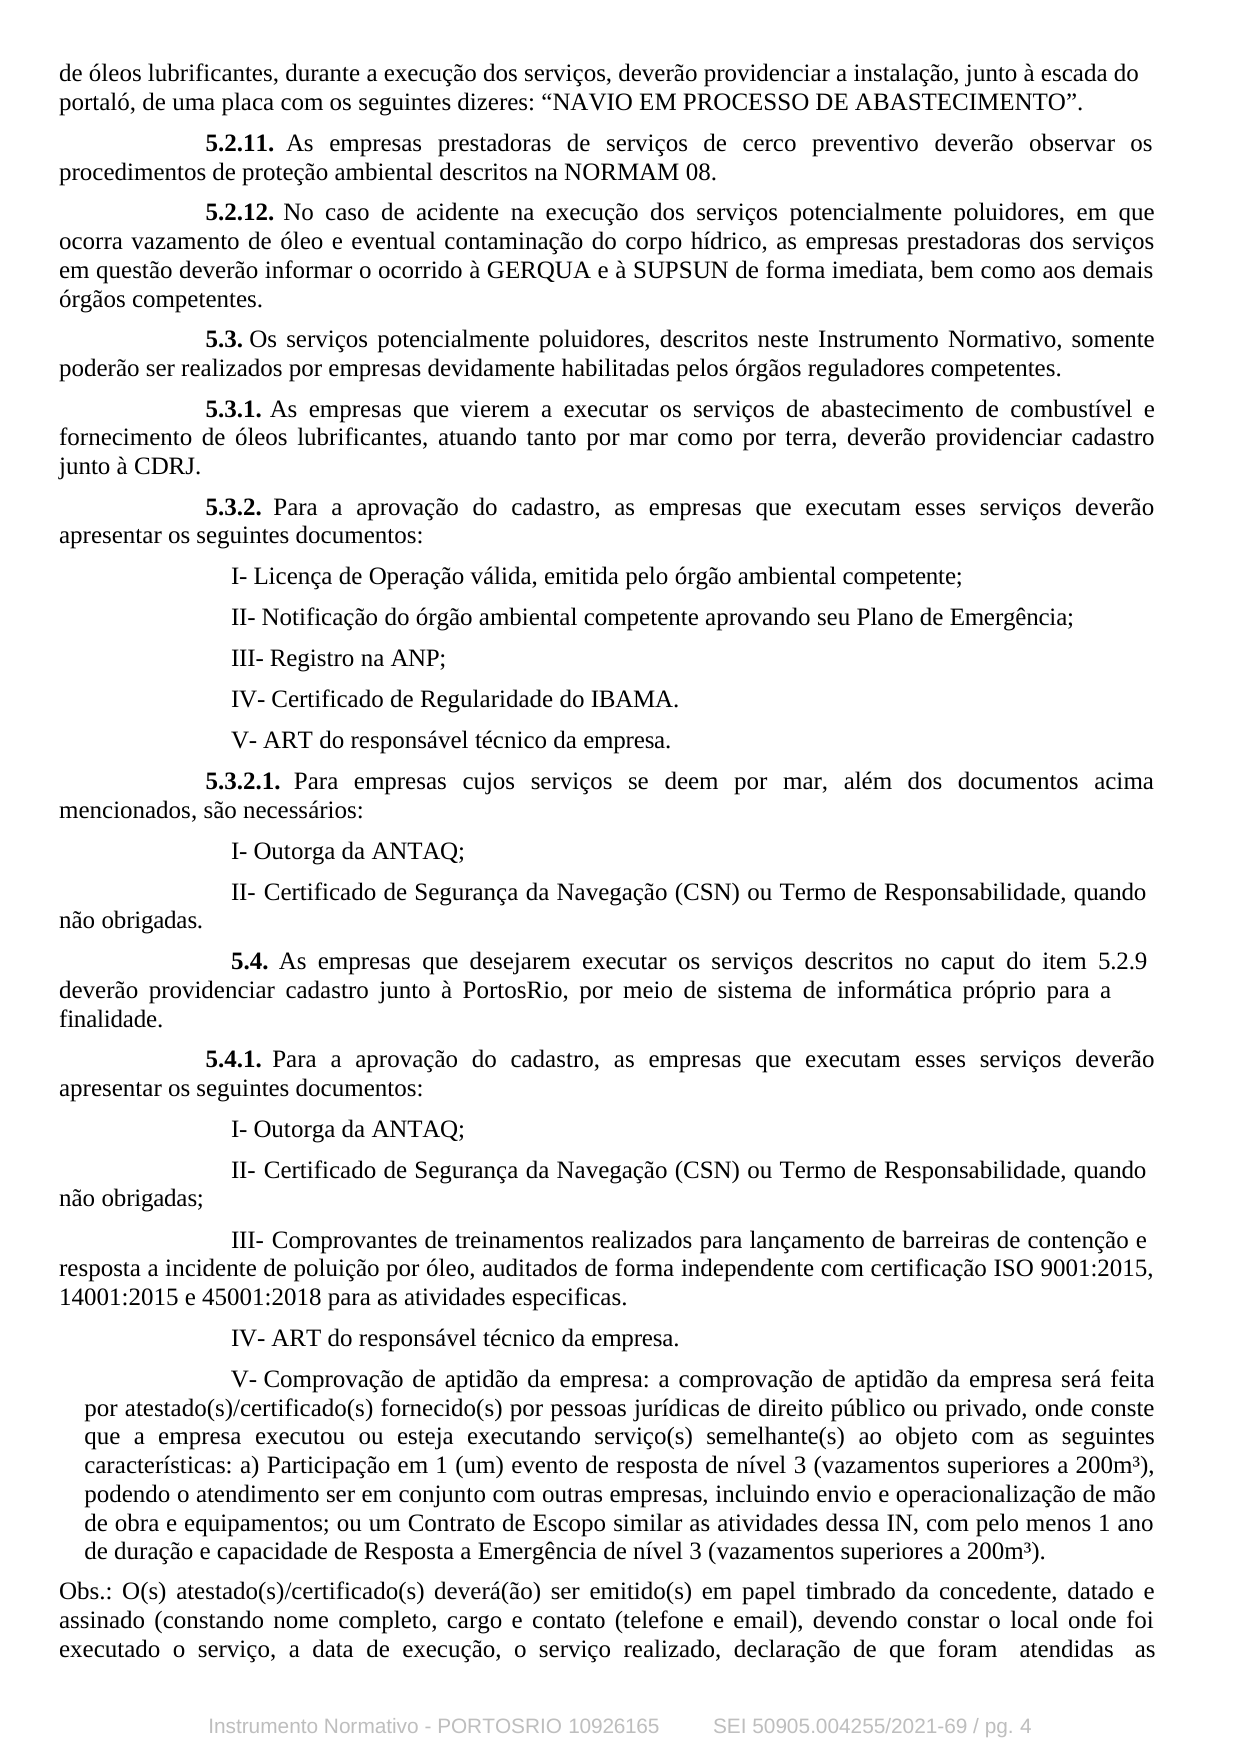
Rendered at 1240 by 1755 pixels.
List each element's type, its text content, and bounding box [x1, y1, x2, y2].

list Comprovação de aptidão da empresa: a comprovação de aptidão da empresa será feita por atestado(s)/certificado(s) fornecido(s) por pessoas jurídicas de direito público ou privado, onde conste que a empresa executou ou esteja executando serviço(s) semelhante(s) ao objeto com as seguintes características: a) Participação em 1 (um) evento de resposta de nível 3 (vazamentos superiores a 200m³), podendo o atendimento ser em conjunto com outras empresas, incluindo envio e operacionalização de mão de obra e equipamentos; ou um Contrato de Escopo similar as atividades dessa IN, com pelo menos 1 ano de duração e capacidade de Resposta a Emergência de nível 3 (vazamentos superiores a 200m³). [84, 1364, 1156, 1565]
list ART do responsável técnico da empresa. [231, 725, 1181, 754]
list Licença de Operação válida, emitida pelo órgão ambiental competente; [231, 561, 1181, 590]
list Registro na ANP; [231, 643, 1181, 672]
list As empresas prestadoras de serviços de cerco preventivo deverão observar os procedimentos de proteção ambiental descritos na NORMAM 08. [59, 128, 1153, 185]
list Certificado de Segurança da Navegação (CSN) ou Termo de Responsabilidade, quando [231, 1155, 1181, 1184]
text não obrigadas; [59, 1184, 1181, 1212]
text deverão providenciar cadastro junto à PortosRio, por meio de sistema de informática próprio para a finalidade. [59, 975, 1181, 1033]
list Para a aprovação do cadastro, as empresas que executam esses serviços deverão apresentar os seguintes documentos: [59, 492, 1154, 549]
list Para empresas cujos serviços se deem por mar, além dos documentos acima mencionados, são necessários: [59, 766, 1154, 824]
list As empresas que vierem a executar os serviços de abastecimento de combustível e fornecimento de óleos lubrificantes, atuando tanto por mar como por terra, deverão providenciar cadastro junto à CDRJ. [59, 394, 1155, 480]
list No caso de acidente na execução dos serviços potencialmente poluidores, em que ocorra vazamento de óleo e eventual contaminação do corpo hídrico, as empresas prestadoras dos serviços em questão deverão informar o ocorrido à GERQUA e à SUPSUN de forma imediata, bem como aos demais órgãos competentes. [59, 197, 1155, 312]
list Os serviços potencialmente poluidores, descritos neste Instrumento Normativo, somente poderão ser realizados por empresas devidamente habilitadas pelos órgãos reguladores competentes. [59, 324, 1155, 382]
list Certificado de Segurança da Navegação (CSN) ou Termo de Responsabilidade, quando [231, 877, 1181, 906]
list ART do responsável técnico da empresa. [231, 1323, 1181, 1352]
list As empresas que desejarem executar os serviços descritos no caput do item 5.2.9 [231, 946, 1181, 975]
text não obrigadas. [59, 906, 1181, 934]
text de óleos lubrificantes, durante a execução dos serviços, deverão providenciar a instalação, junto à escada do portaló, de uma placa com os seguintes dizeres: “NAVIO EM PROCESSO DE ABASTECIMENTO”. [59, 58, 1156, 116]
list Para a aprovação do cadastro, as empresas que executam esses serviços deverão apresentar os seguintes documentos: [59, 1044, 1154, 1102]
list Comprovantes de treinamentos realizados para lançamento de barreiras de contenção e [231, 1225, 1181, 1253]
list Outorga da ANTAQ; [231, 836, 1181, 865]
text Obs.: O(s) atestado(s)/certificado(s) deverá(ão) ser emitido(s) em papel timbrado da concedente, datado e assinado (constando nome completo, cargo e contato (telefone e email), devendo constar o local onde foi executado o serviço, a data de execução, o serviço realizado, declaração de que foram atendidas as [59, 1576, 1156, 1662]
list Outorga da ANTAQ; [231, 1114, 1181, 1143]
list Notificação do órgão ambiental competente aprovando seu Plano de Emergência; [231, 602, 1181, 631]
text resposta a incidente de poluição por óleo, auditados de forma independente com certificação ISO 9001:2015, 14001:2015 e 45001:2018 para as atividades especificas. [59, 1253, 1155, 1311]
list Certificado de Regularidade do IBAMA. [231, 684, 1181, 713]
